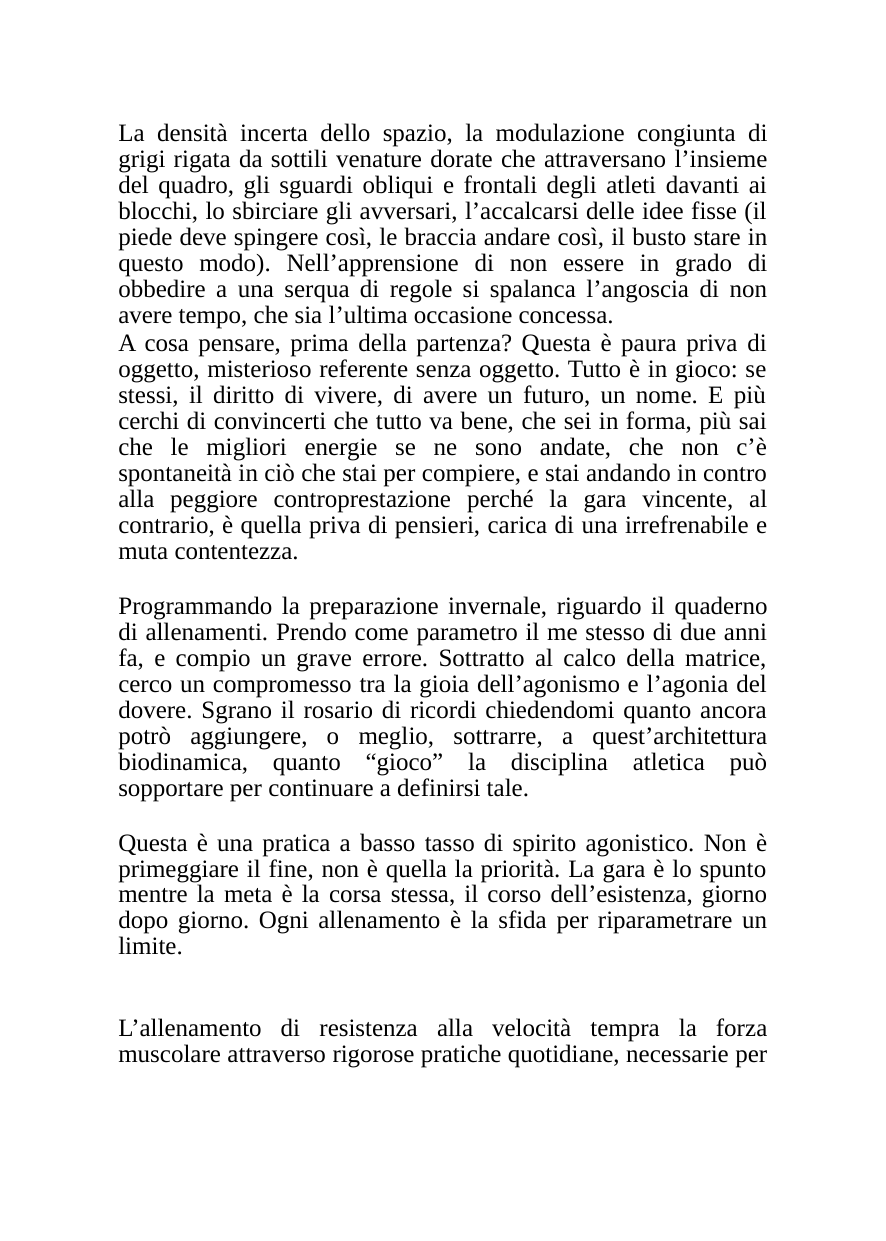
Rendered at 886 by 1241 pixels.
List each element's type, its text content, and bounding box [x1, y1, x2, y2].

text L’allenamento di resistenza alla velocità tempra la forza muscolare attraverso rigorose pratiche quotidiane, necessarie per [118, 1013, 768, 1068]
text La densità incerta dello spazio, la modulazione congiunta di grigi rigata da sottili venature dorate che attraversano l’insieme del quadro, gli sguardi obliqui e frontali degli atleti davanti ai blocchi, lo sbirciare gli avversari, l’accalcarsi delle idee fisse (il piede deve spingere così, le braccia andare così, il busto stare in questo modo). Nell’apprensione di non essere in grado di obbedire a una serqua di regole si spalanca l’angoscia di non avere tempo, che sia l’ultima occasione concessa. [118, 118, 768, 328]
text A cosa pensare, prima della partenza? Questa è paura priva di oggetto, misterioso referente senza oggetto. Tutto è in gioco: se stessi, il diritto di vivere, di avere un futuro, un nome. E più cerchi di convincerti che tutto va bene, che sei in forma, più sai che le migliori energie se ne sono andate, che non c’è spontaneità in ciò che stai per compiere, e stai andando in contro alla peggiore controprestazione perché la gara vincente, al contrario, è quella priva di pensieri, carica di una irrefrenabile e muta contentezza. [118, 328, 768, 565]
text Questa è una pratica a basso tasso di spirito agonistico. Non è primeggiare il fine, non è quella la priorità. La gara è lo spunto mentre la meta è la corsa stessa, il corso dell’esistenza, giorno dopo giorno. Ogni allenamento è la sfida per riparametrare un limite. [118, 828, 768, 960]
text Programmando la preparazione invernale, riguardo il quaderno di allenamenti. Prendo come parametro il me stesso di due anni fa, e compio un grave errore. Sottratto al calco della matrice, cerco un compromesso tra la gioia dell’agonismo e l’agonia del dovere. Sgrano il rosario di ricordi chiedendomi quanto ancora potrò aggiungere, o meglio, sottrarre, a quest’architettura biodinamica, quanto “gioco” la disciplina atletica può sopportare per continuare a definirsi tale. [118, 591, 768, 801]
